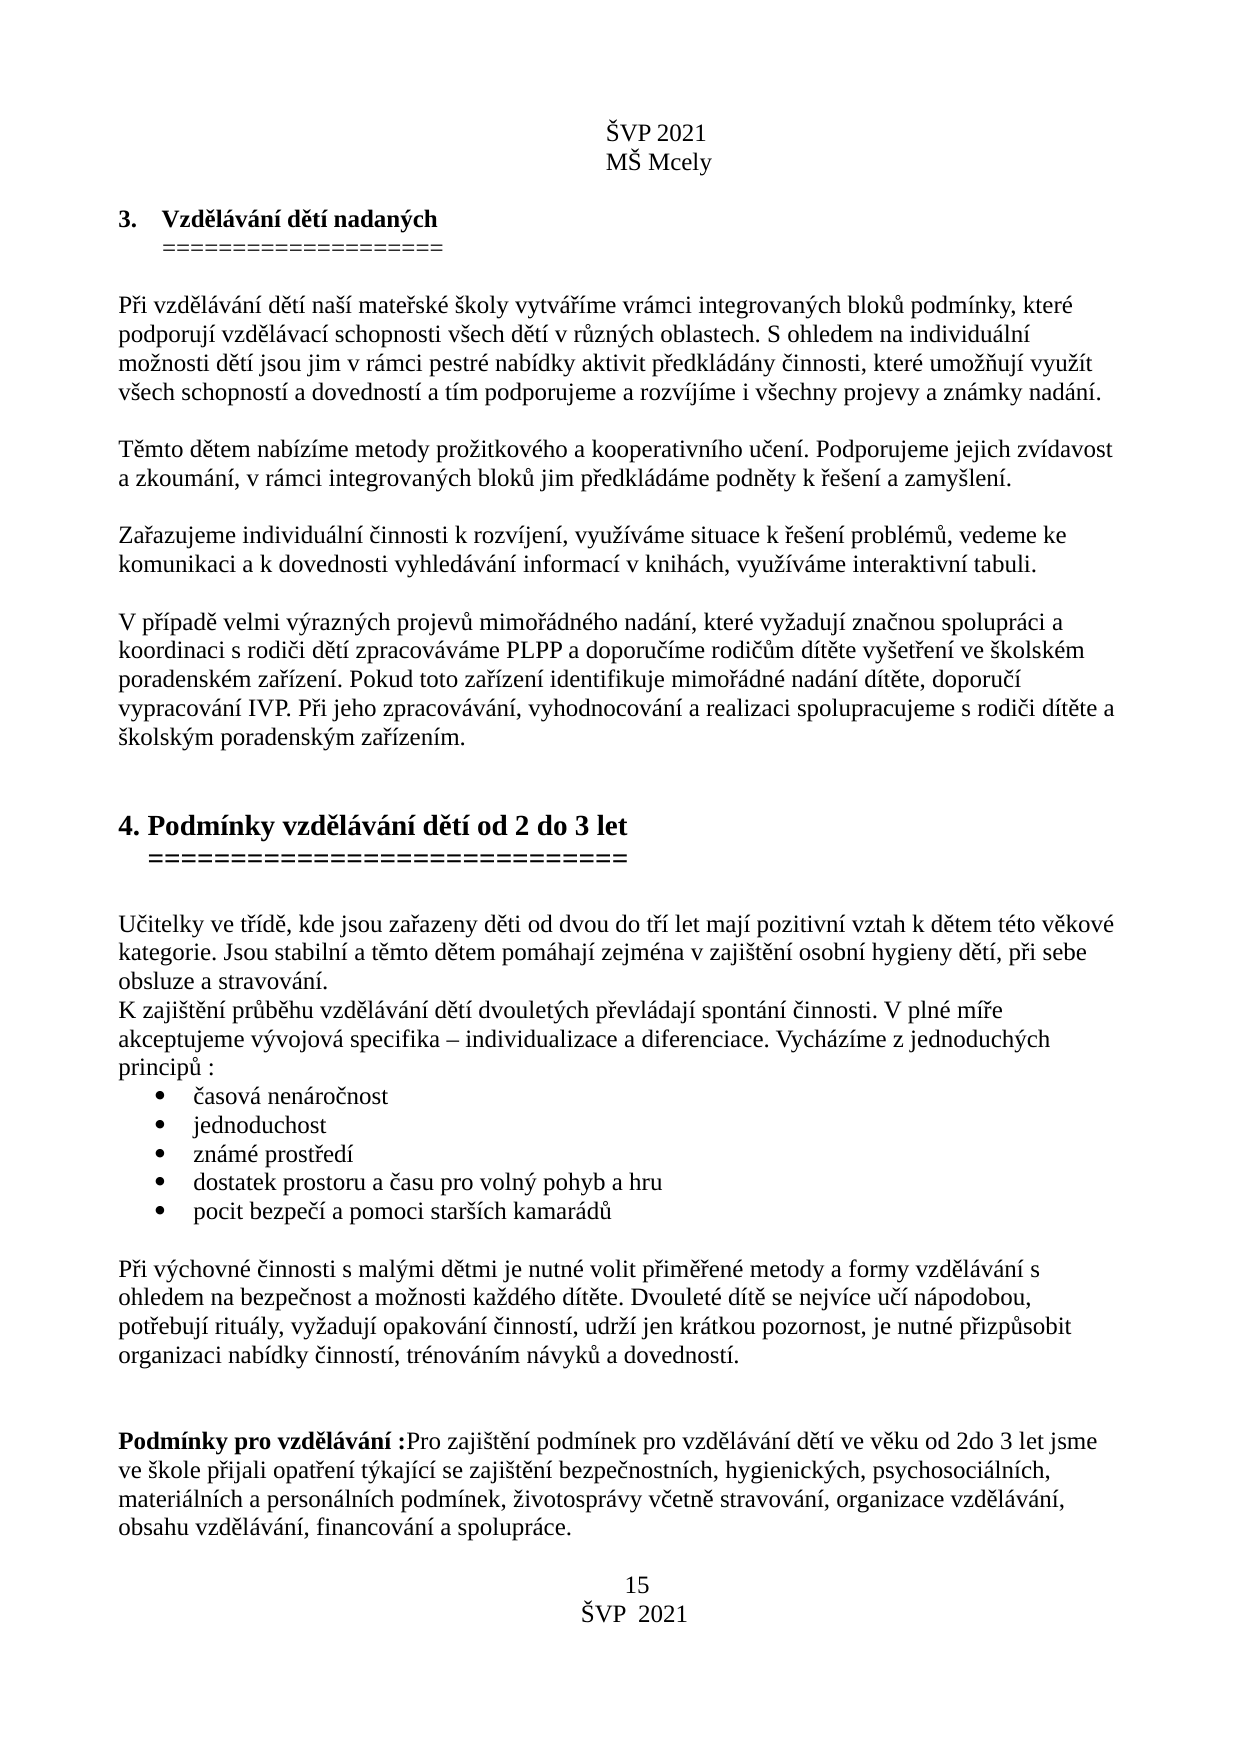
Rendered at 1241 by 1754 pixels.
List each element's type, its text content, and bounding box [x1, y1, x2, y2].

list časová nenáročnost [156, 1081, 1122, 1110]
text Při výchovné činnosti s malými dětmi je nutné volit přiměřené metody a formy vzdělávání s ohledem na bezpečnost a možnosti každého dítěte. Dvouleté dítě se nejvíce učí nápodobou, potřebují rituály, vyžadují opakování činností, udrží jen krátkou pozornost, je nutné přizpůsobit organizaci nabídky činností, trénováním návyků a dovedností. [118, 1254, 1122, 1369]
text ==================== [118, 233, 1122, 262]
list dostatek prostoru a času pro volný pohyb a hru [156, 1167, 1122, 1196]
text Podmínky pro vzdělávání :Pro zajištění podmínek pro vzdělávání dětí ve věku od 2do 3 let jsme ve škole přijali opatření týkající se zajištění bezpečnostních, hygienických, psychosociálních, materiálních a personálních podmínek, životosprávy včetně stravování, organizace vzdělávání, obsahu vzdělávání, financování a spolupráce. [118, 1426, 1122, 1541]
text V případě velmi výrazných projevů mimořádného nadání, které vyžadují značnou spolupráci a koordinaci s rodiči dětí zpracováváme PLPP a doporučíme rodičům dítěte vyšetření ve školském poradenském zařízení. Pokud toto zařízení identifikuje mimořádné nadání dítěte, doporučí vypracování IVP. Při jeho zpracovávání, vyhodnocování a realizaci spolupracujeme s rodiči dítěte a školským poradenským zařízením. [118, 607, 1122, 751]
text 3. Vzdělávání dětí nadaných [118, 204, 1122, 233]
text Učitelky ve třídě, kde jsou zařazeny děti od dvou do tří let mají pozitivní vztah k dětem této věkové kategorie. Jsou stabilní a těmto dětem pomáhají zejména v zajištění osobní hygieny dětí, při sebe obsluze a stravování. [118, 909, 1122, 995]
list jednoduchost [156, 1110, 1122, 1139]
text ŠVP 2021 [118, 118, 1122, 147]
text ŠVP 2021 [118, 1599, 1122, 1627]
text Při vzdělávání dětí naší mateřské školy vytváříme vrámci integrovaných bloků podmínky, které podporují vzdělávací schopnosti všech dětí v různých oblastech. S ohledem na individuální možnosti dětí jsou jim v rámci pestré nabídky aktivit předkládány činnosti, které umožňují využít všech schopností a dovedností a tím podporujeme a rozvíjíme i všechny projevy a známky nadání. [118, 291, 1122, 406]
text MŠ Mcely [118, 147, 1122, 176]
text 15 [118, 1570, 1122, 1599]
text 4. Podmínky vzdělávání dětí od 2 do 3 let [118, 808, 1122, 842]
text ============================= [118, 842, 1122, 875]
list pocit bezpečí a pomoci starších kamarádů [156, 1196, 1122, 1225]
list známé prostředí [156, 1139, 1122, 1167]
text K zajištění průběhu vzdělávání dětí dvouletých převládají spontání činnosti. V plné míře akceptujeme vývojová specifika – individualizace a diferenciace. Vycházíme z jednoduchých principů : [118, 995, 1122, 1081]
text Těmto dětem nabízíme metody prožitkového a kooperativního učení. Podporujeme jejich zvídavost a zkoumání, v rámci integrovaných bloků jim předkládáme podněty k řešení a zamyšlení. [118, 434, 1122, 492]
text Zařazujeme individuální činnosti k rozvíjení, využíváme situace k řešení problémů, vedeme ke komunikaci a k dovednosti vyhledávání informací v knihách, využíváme interaktivní tabuli. [118, 521, 1122, 578]
